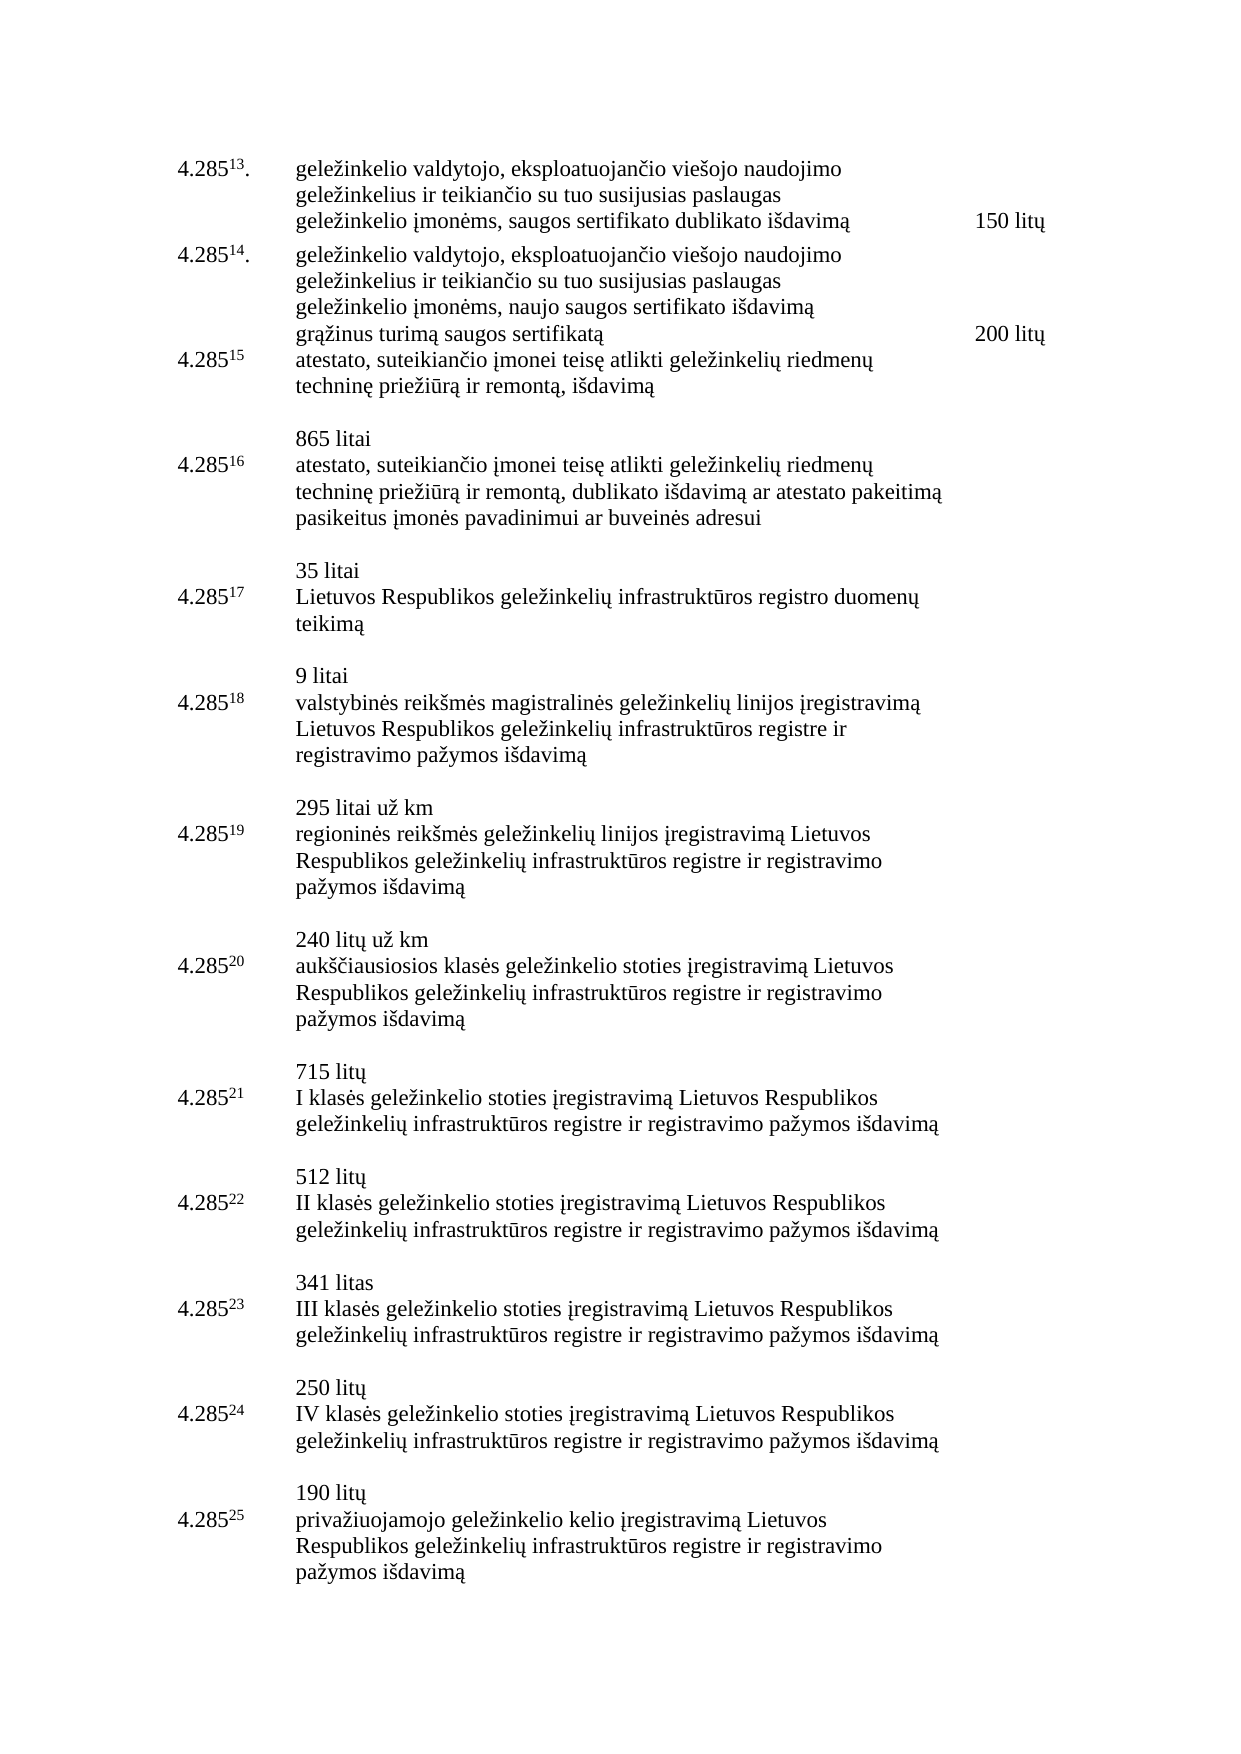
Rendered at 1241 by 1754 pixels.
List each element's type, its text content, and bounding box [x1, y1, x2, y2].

text 4.28520 aukščiausiosios klasės geležinkelio stoties įregistravimą Lietuvos Respublikos geležinkelių infrastruktūros registre ir registravimo pažymos išdavimą 715 litų [177, 952, 945, 1084]
text 4.28525 privažiuojamojo geležinkelio kelio įregistravimą Lietuvos Respublikos geležinkelių infrastruktūros registre ir registravimo pažymos išdavimą [177, 1506, 945, 1585]
text 4.28523 III klasės geležinkelio stoties įregistravimą Lietuvos Respublikos geležinkelių infrastruktūros registre ir registravimo pažymos išdavimą 250 litų [177, 1295, 945, 1400]
text 4.28515 atestato, suteikiančio įmonei teisę atlikti geležinkelių riedmenų techninę priežiūrą ir remontą, išdavimą 865 litai [177, 346, 945, 452]
text grąžinus turimą saugos sertifikatą 200 litų [177, 320, 1122, 346]
text 4.28522 II klasės geležinkelio stoties įregistravimą Lietuvos Respublikos geležinkelių infrastruktūros registre ir registravimo pažymos išdavimą 341 litas [177, 1189, 945, 1295]
text geležinkelius ir teikiančio su tuo susijusias paslaugas [177, 267, 1122, 293]
text 4.28518 valstybinės reikšmės magistralinės geležinkelių linijos įregistravimą Lietuvos Respublikos geležinkelių infrastruktūros registre ir registravimo pažymos išdavimą 295 litai už km [177, 689, 945, 821]
text 4.28513. geležinkelio valdytojo, eksploatuojančio viešojo naudojimo [177, 148, 1122, 181]
text 4.28517 Lietuvos Respublikos geležinkelių infrastruktūros registro duomenų teikimą 9 litai [177, 583, 945, 689]
text 4.28516 atestato, suteikiančio įmonei teisę atlikti geležinkelių riedmenų techninę priežiūrą ir remontą, dublikato išdavimą ar atestato pakeitimą pasikeitus įmonės pavadinimui ar buveinės adresui 35 litai [177, 452, 945, 583]
text geležinkelio įmonėms, naujo saugos sertifikato išdavimą [177, 293, 1122, 320]
text 4.28521 I klasės geležinkelio stoties įregistravimą Lietuvos Respublikos geležinkelių infrastruktūros registre ir registravimo pažymos išdavimą 512 litų [177, 1084, 945, 1189]
text geležinkelio įmonėms, saugos sertifikato dublikato išdavimą 150 litų [177, 207, 1122, 234]
text 4.28519 regioninės reikšmės geležinkelių linijos įregistravimą Lietuvos Respublikos geležinkelių infrastruktūros registre ir registravimo pažymos išdavimą 240 litų už km [177, 821, 945, 952]
text 4.28514. geležinkelio valdytojo, eksploatuojančio viešojo naudojimo [177, 234, 1122, 267]
text 4.28524 IV klasės geležinkelio stoties įregistravimą Lietuvos Respublikos geležinkelių infrastruktūros registre ir registravimo pažymos išdavimą 190 litų [177, 1400, 945, 1506]
text geležinkelius ir teikiančio su tuo susijusias paslaugas [177, 181, 1122, 207]
